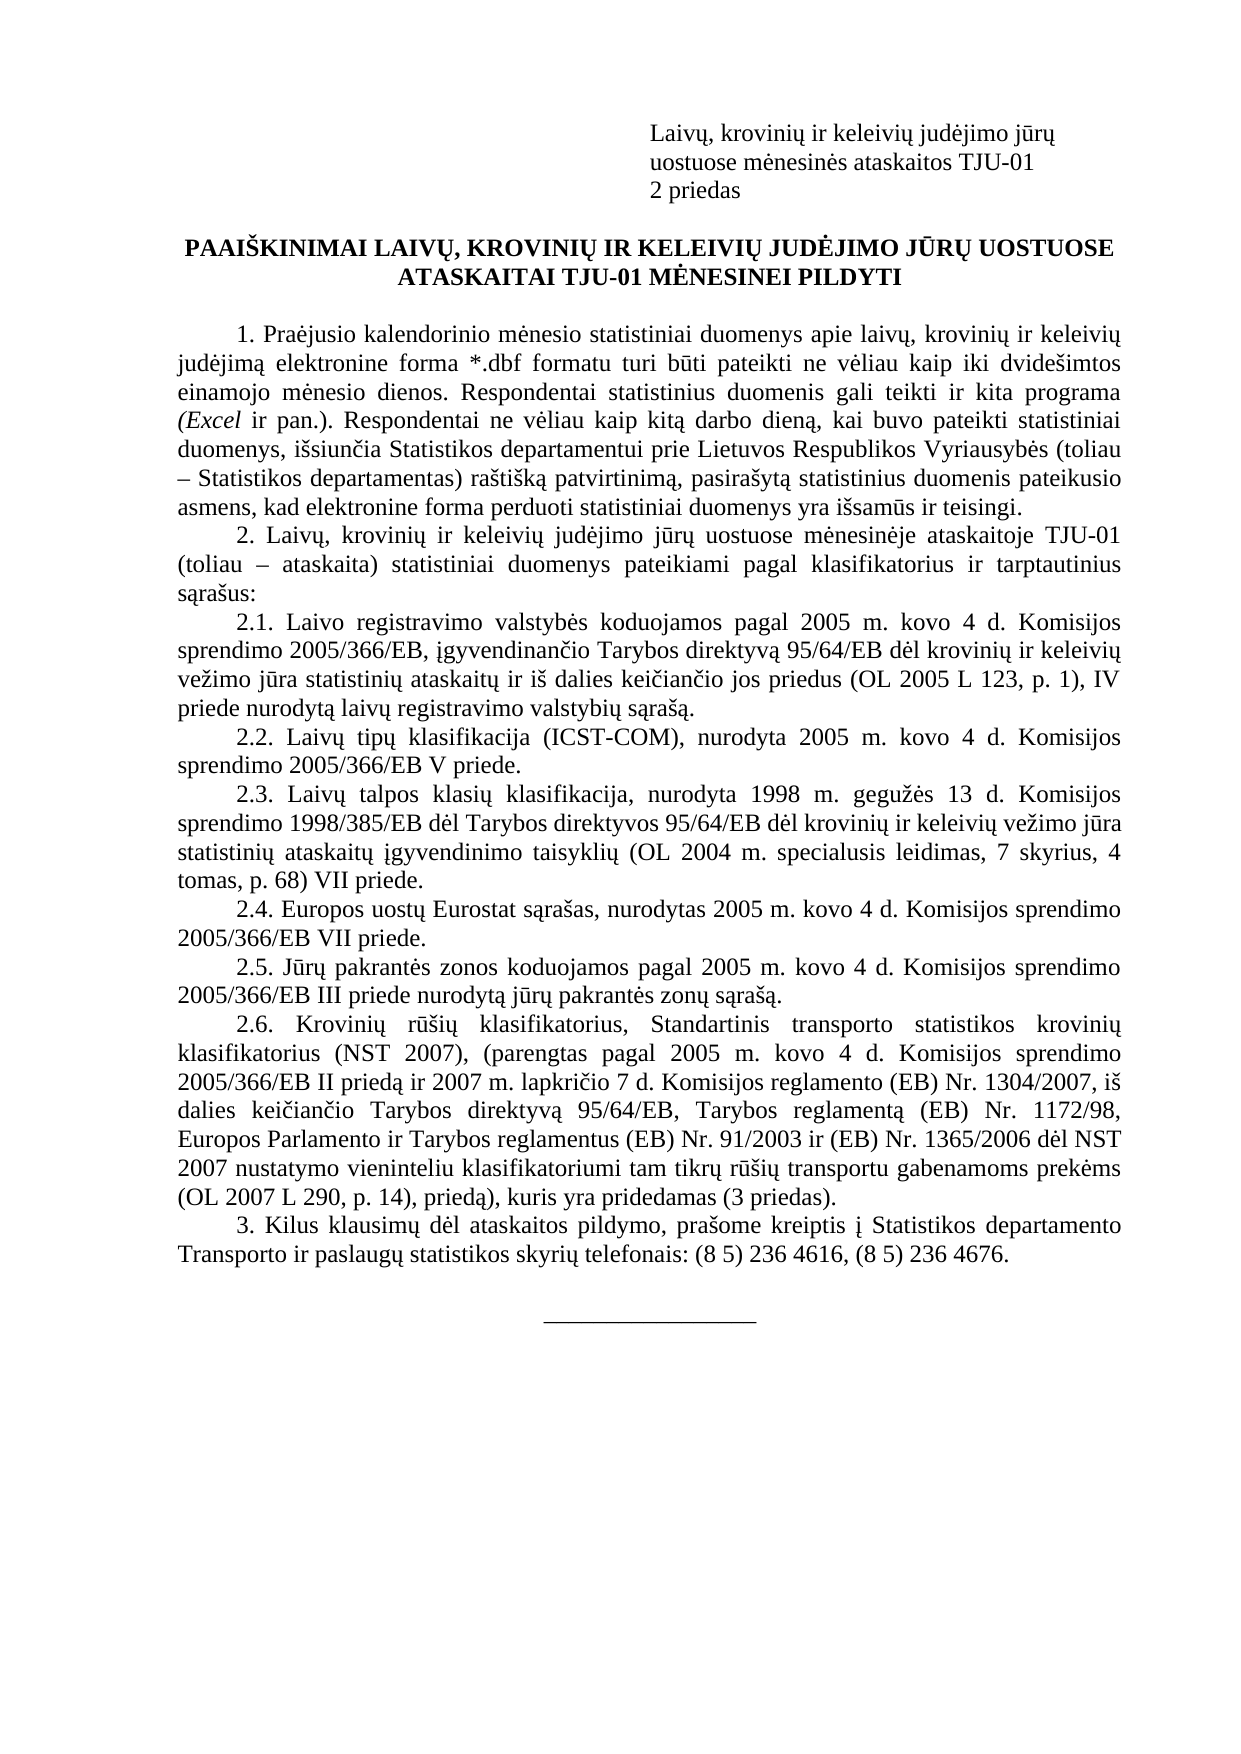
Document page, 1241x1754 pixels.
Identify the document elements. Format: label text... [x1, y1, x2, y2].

text PAAIŠKINIMAI LAIVŲ, KROVINIŲ IR KELEIVIŲ JUDĖJIMO JŪRŲ UOSTUOSE ATASKAITAI TJU-01 MĖNESINEI PILDYTI [177, 233, 1122, 291]
text 1. Praėjusio kalendorinio mėnesio statistiniai duomenys apie laivų, krovinių ir keleivių judėjimą elektronine forma *.dbf formatu turi būti pateikti ne vėliau kaip iki dvidešimtos einamojo mėnesio dienos. Respondentai statistinius duomenis gali teikti ir kita programa (Excel ir pan.). Respondentai ne vėliau kaip kitą darbo dieną, kai buvo pateikti statistiniai duomenys, išsiunčia Statistikos departamentui prie Lietuvos Respublikos Vyriausybės (toliau – Statistikos departamentas) raštišką patvirtinimą, pasirašytą statistinius duomenis pateikusio asmens, kad elektronine forma perduoti statistiniai duomenys yra išsamūs ir teisingi. [177, 319, 1122, 521]
text 2.1. Laivo registravimo valstybės koduojamos pagal 2005 m. kovo 4 d. Komisijos sprendimo 2005/366/EB, įgyvendinančio Tarybos direktyvą 95/64/EB dėl krovinių ir keleivių vežimo jūra statistinių ataskaitų ir iš dalies keičiančio jos priedus (OL 2005 L 123, p. 1), IV priede nurodytą laivų registravimo valstybių sąrašą. [177, 607, 1122, 722]
text Laivų, krovinių ir keleivių judėjimo jūrų [649, 118, 1122, 147]
text 2.6. Krovinių rūšių klasifikatorius, Standartinis transporto statistikos krovinių klasifikatorius (NST 2007), (parengtas pagal 2005 m. kovo 4 d. Komisijos sprendimo 2005/366/EB II priedą ir 2007 m. lapkričio 7 d. Komisijos reglamento (EB) Nr. 1304/2007, iš dalies keičiančio Tarybos direktyvą 95/64/EB, Tarybos reglamentą (EB) Nr. 1172/98, Europos Parlamento ir Tarybos reglamentus (EB) Nr. 91/2003 ir (EB) Nr. 1365/2006 dėl NST 2007 nustatymo vieninteliu klasifikatoriumi tam tikrų rūšių transportu gabenamoms prekėms (OL 2007 L 290, p. 14), priedą), kuris yra pridedamas (3 priedas). [177, 1009, 1122, 1211]
text uostuose mėnesinės ataskaitos TJU-01 [649, 147, 1122, 176]
text 3. Kilus klausimų dėl ataskaitos pildymo, prašome kreiptis į Statistikos departamento Transporto ir paslaugų statistikos skyrių telefonais: (8 5) 236 4616, (8 5) 236 4676. [177, 1211, 1122, 1268]
text _________________ [177, 1297, 1122, 1326]
text 2.4. Europos uostų Eurostat sąrašas, nurodytas 2005 m. kovo 4 d. Komisijos sprendimo 2005/366/EB VII priede. [177, 894, 1122, 952]
text 2.3. Laivų talpos klasių klasifikacija, nurodyta 1998 m. gegužės 13 d. Komisijos sprendimo 1998/385/EB dėl Tarybos direktyvos 95/64/EB dėl krovinių ir keleivių vežimo jūra statistinių ataskaitų įgyvendinimo taisyklių (OL 2004 m. specialusis leidimas, 7 skyrius, 4 tomas, p. 68) VII priede. [177, 779, 1122, 894]
text 2 priedas [649, 176, 1122, 204]
text 2. Laivų, krovinių ir keleivių judėjimo jūrų uostuose mėnesinėje ataskaitoje TJU-01 (toliau – ataskaita) statistiniai duomenys pateikiami pagal klasifikatorius ir tarptautinius sąrašus: [177, 521, 1122, 607]
text 2.2. Laivų tipų klasifikacija (ICST-COM), nurodyta 2005 m. kovo 4 d. Komisijos sprendimo 2005/366/EB V priede. [177, 722, 1122, 779]
text 2.5. Jūrų pakrantės zonos koduojamos pagal 2005 m. kovo 4 d. Komisijos sprendimo 2005/366/EB III priede nurodytą jūrų pakrantės zonų sąrašą. [177, 952, 1122, 1009]
